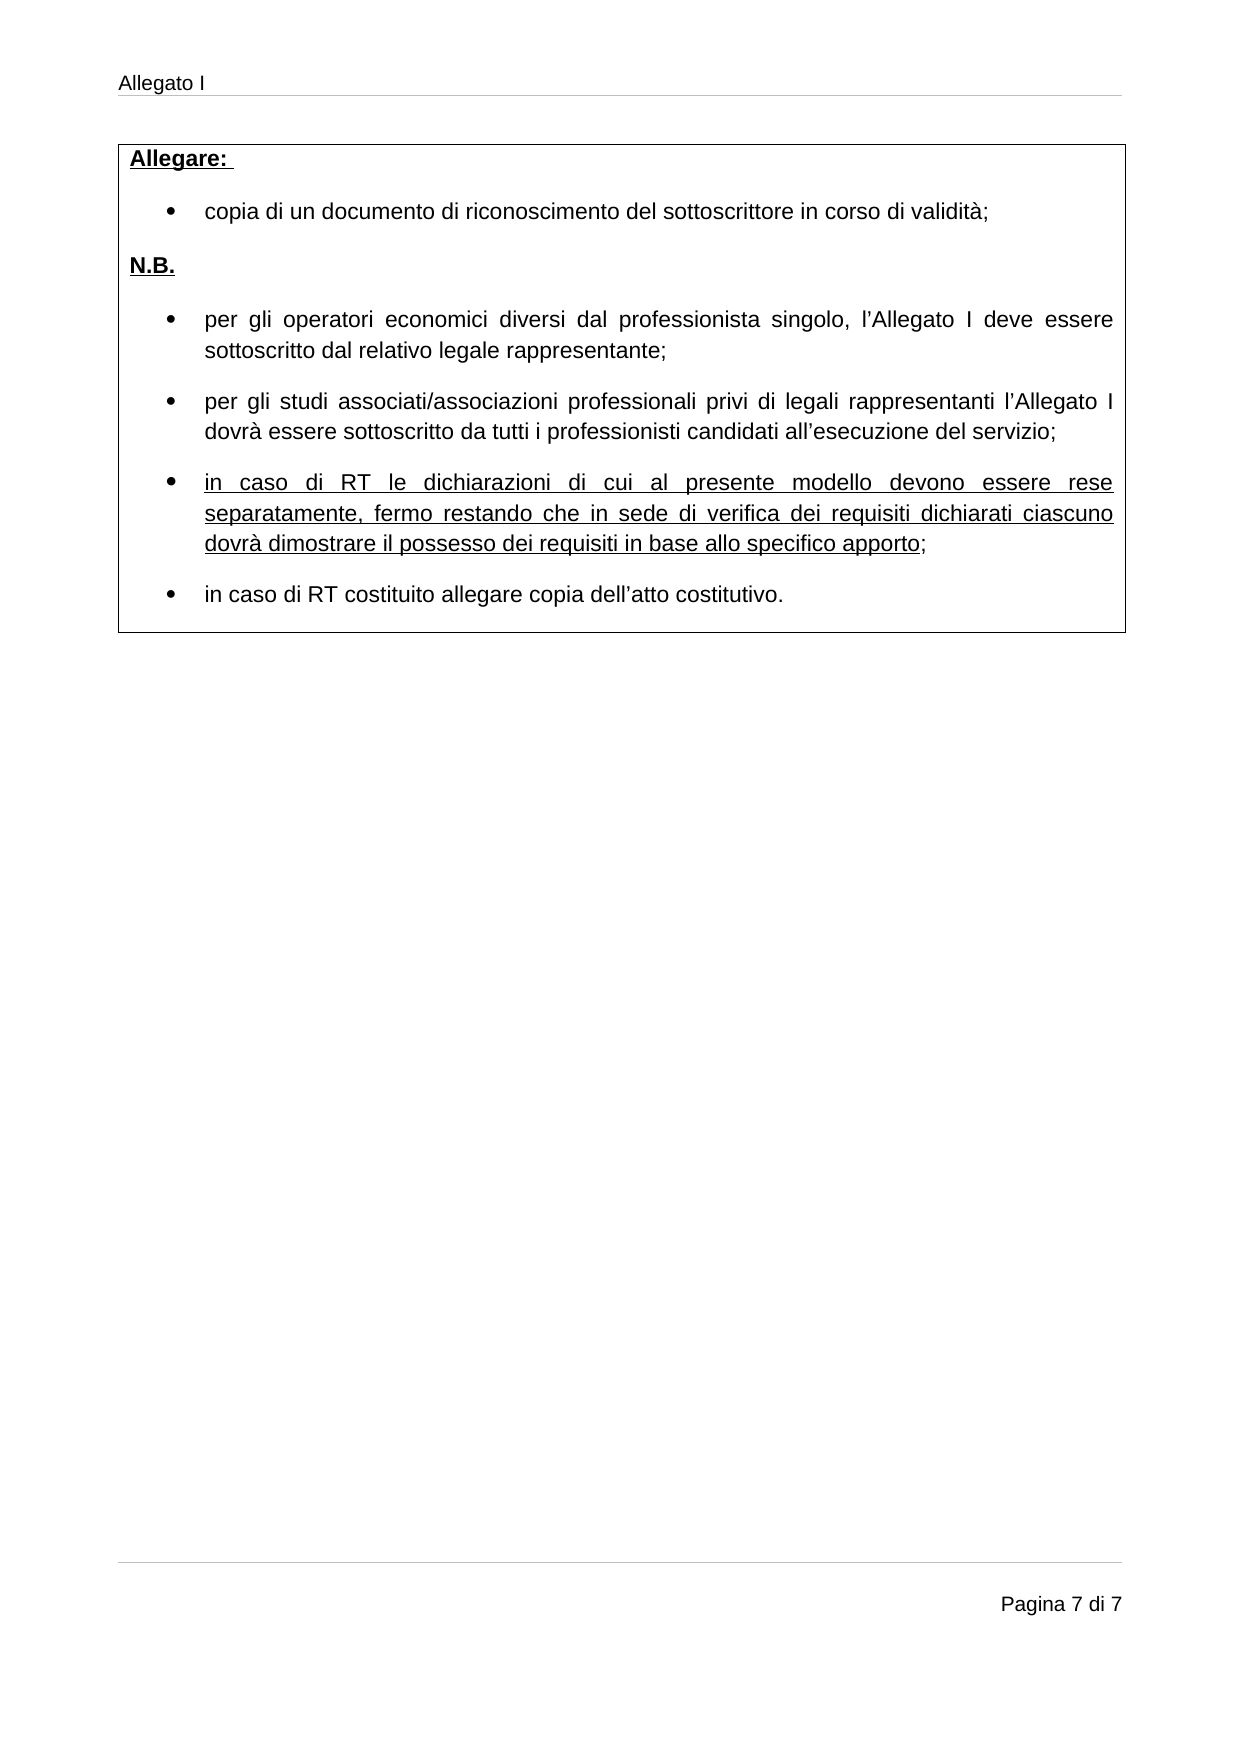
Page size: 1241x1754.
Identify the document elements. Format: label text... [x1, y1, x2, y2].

table_header Allegare: copia di un documento di riconoscimento del sottoscrittore in corso di validità; N.B. per gli operatori economici diversi dal professionista singolo, l’Allegato I deve essere sottoscritto dal relativo legale rappresentante; per gli studi associati/associazioni professionali privi di legali rappresentanti l’Allegato I dovrà essere sottoscritto da tutti i professionisti candidati all’esecuzione del servizio; in caso di RT le dichiarazioni di cui al presente modello devono essere rese separatamente, fermo restando che in sede di verifica dei requisiti dichiarati ciascuno dovrà dimostrare il possesso dei requisiti in base allo specifico apporto; in caso di RT costituito allegare copia dell’atto costitutivo. [119, 145, 1125, 632]
